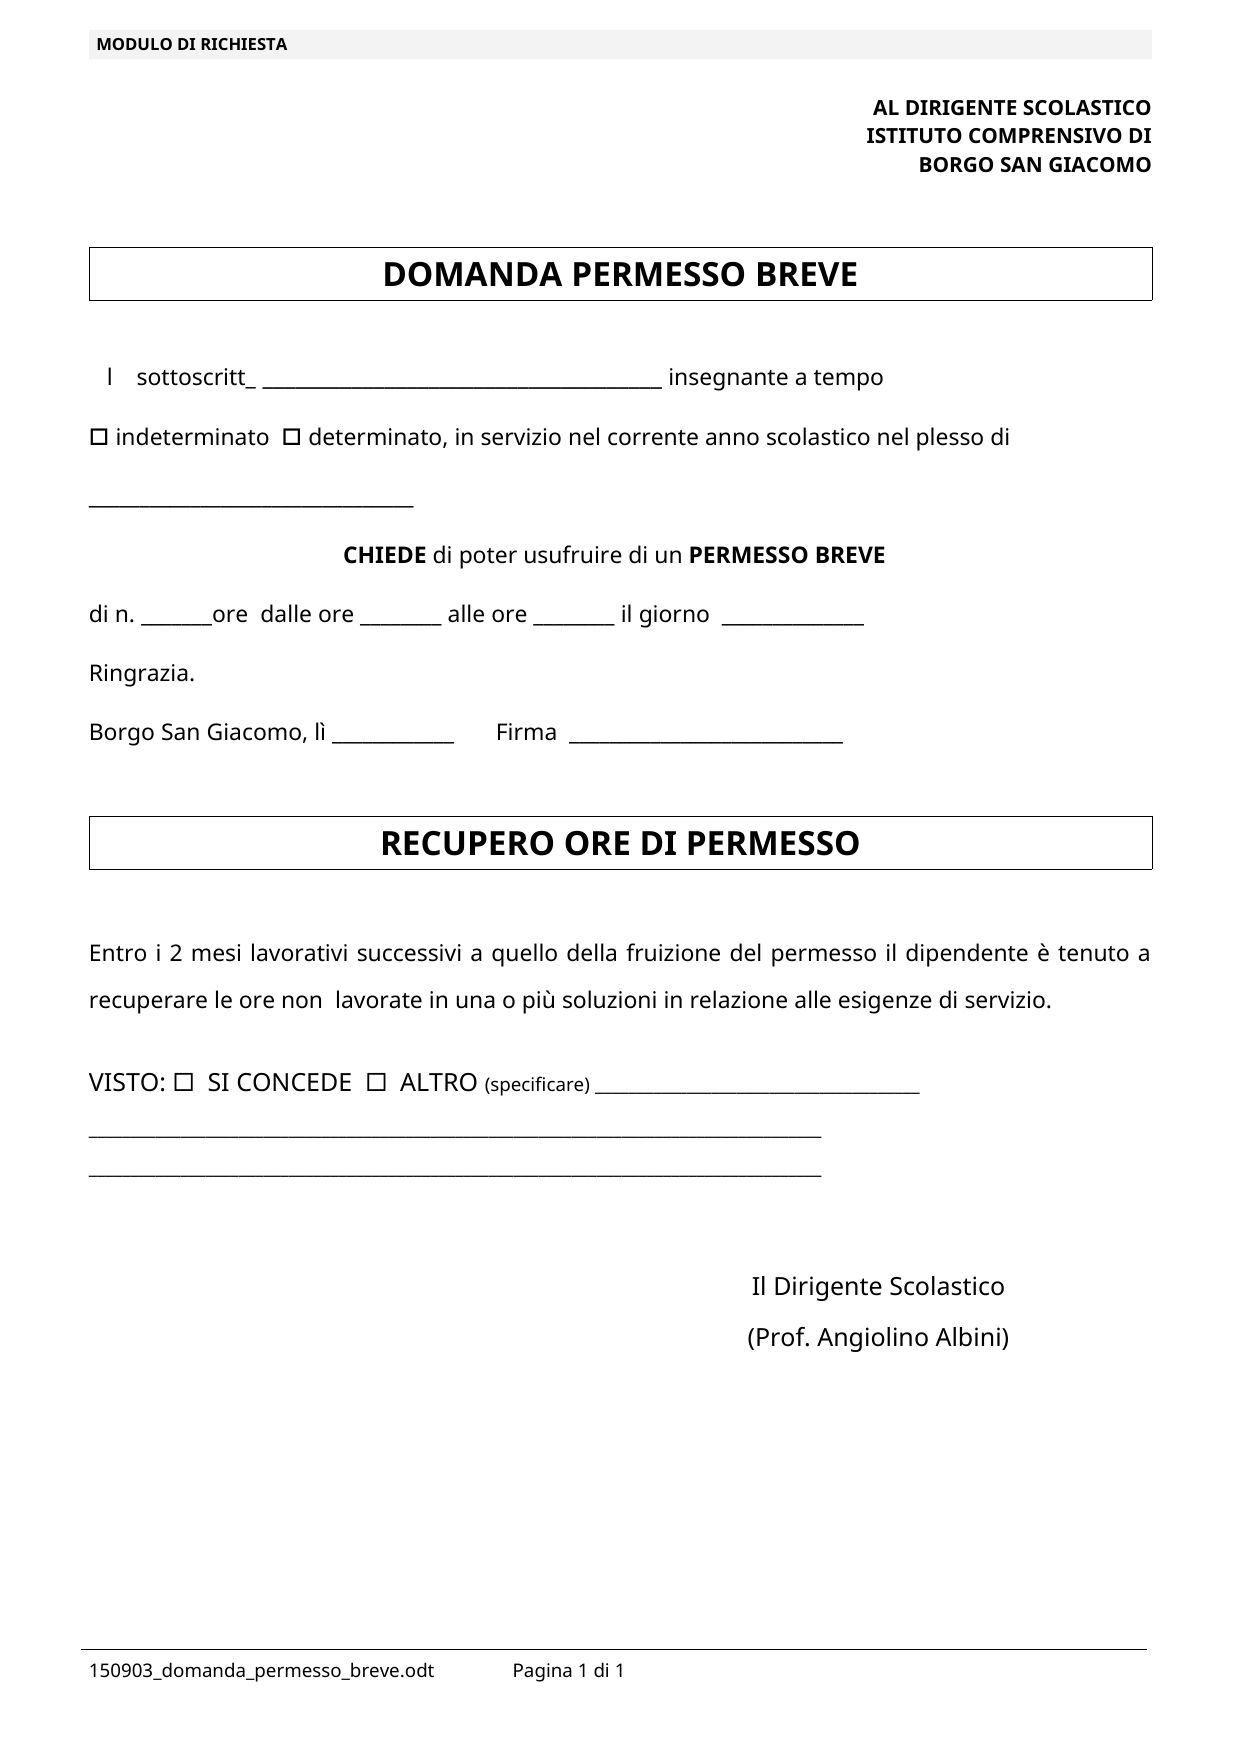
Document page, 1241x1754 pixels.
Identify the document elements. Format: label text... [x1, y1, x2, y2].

table_cell di n. _______ore dalle ore ________ alle ore ________ il giorno ______________ [81, 570, 1147, 629]
table_header DOMANDA PERMESSO BREVE [90, 248, 1152, 300]
text Entro i 2 mesi lavorativi successivi a quello della fruizione del permesso il dipendente è tenuto a recuperare le ore non lavorate in una o più soluzioni in relazione alle esigenze di servizio. [89, 937, 1152, 1015]
table_cell CHIEDE di poter usufruire di un PERMESSO BREVE [81, 511, 1147, 570]
table_cell  indeterminato  determinato, in servizio nel corrente anno scolastico nel plesso di [81, 393, 1147, 452]
table_cell ________________________________ [81, 452, 1147, 511]
text ________________________________________________________________________________________ [89, 1116, 1152, 1141]
table_header RECUPERO ORE DI PERMESSO [90, 817, 1152, 869]
subtitle BORGO SAN GIACOMO [89, 150, 1152, 178]
subtitle AL DIRIGENTE SCOLASTICO [89, 93, 1152, 122]
text VISTO: SI CONCEDE ALTRO (specificare) _______________________________________ [89, 1065, 1152, 1099]
text ________________________________________________________________________________________ [89, 1154, 1152, 1179]
table_cell Borgo San Giacomo, lì ____________ Firma ___________________________ [81, 688, 1147, 747]
text Il Dirigente Scolastico [89, 1269, 1152, 1303]
table_cell Ringrazia. [81, 629, 1147, 688]
text ISTITUTO COMPRENSIVO DI [89, 122, 1152, 150]
table_header l sottoscritt_ ____________________________________ insegnante a tempo [81, 334, 1147, 393]
text (Prof. Angiolino Albini) [89, 1320, 1152, 1354]
